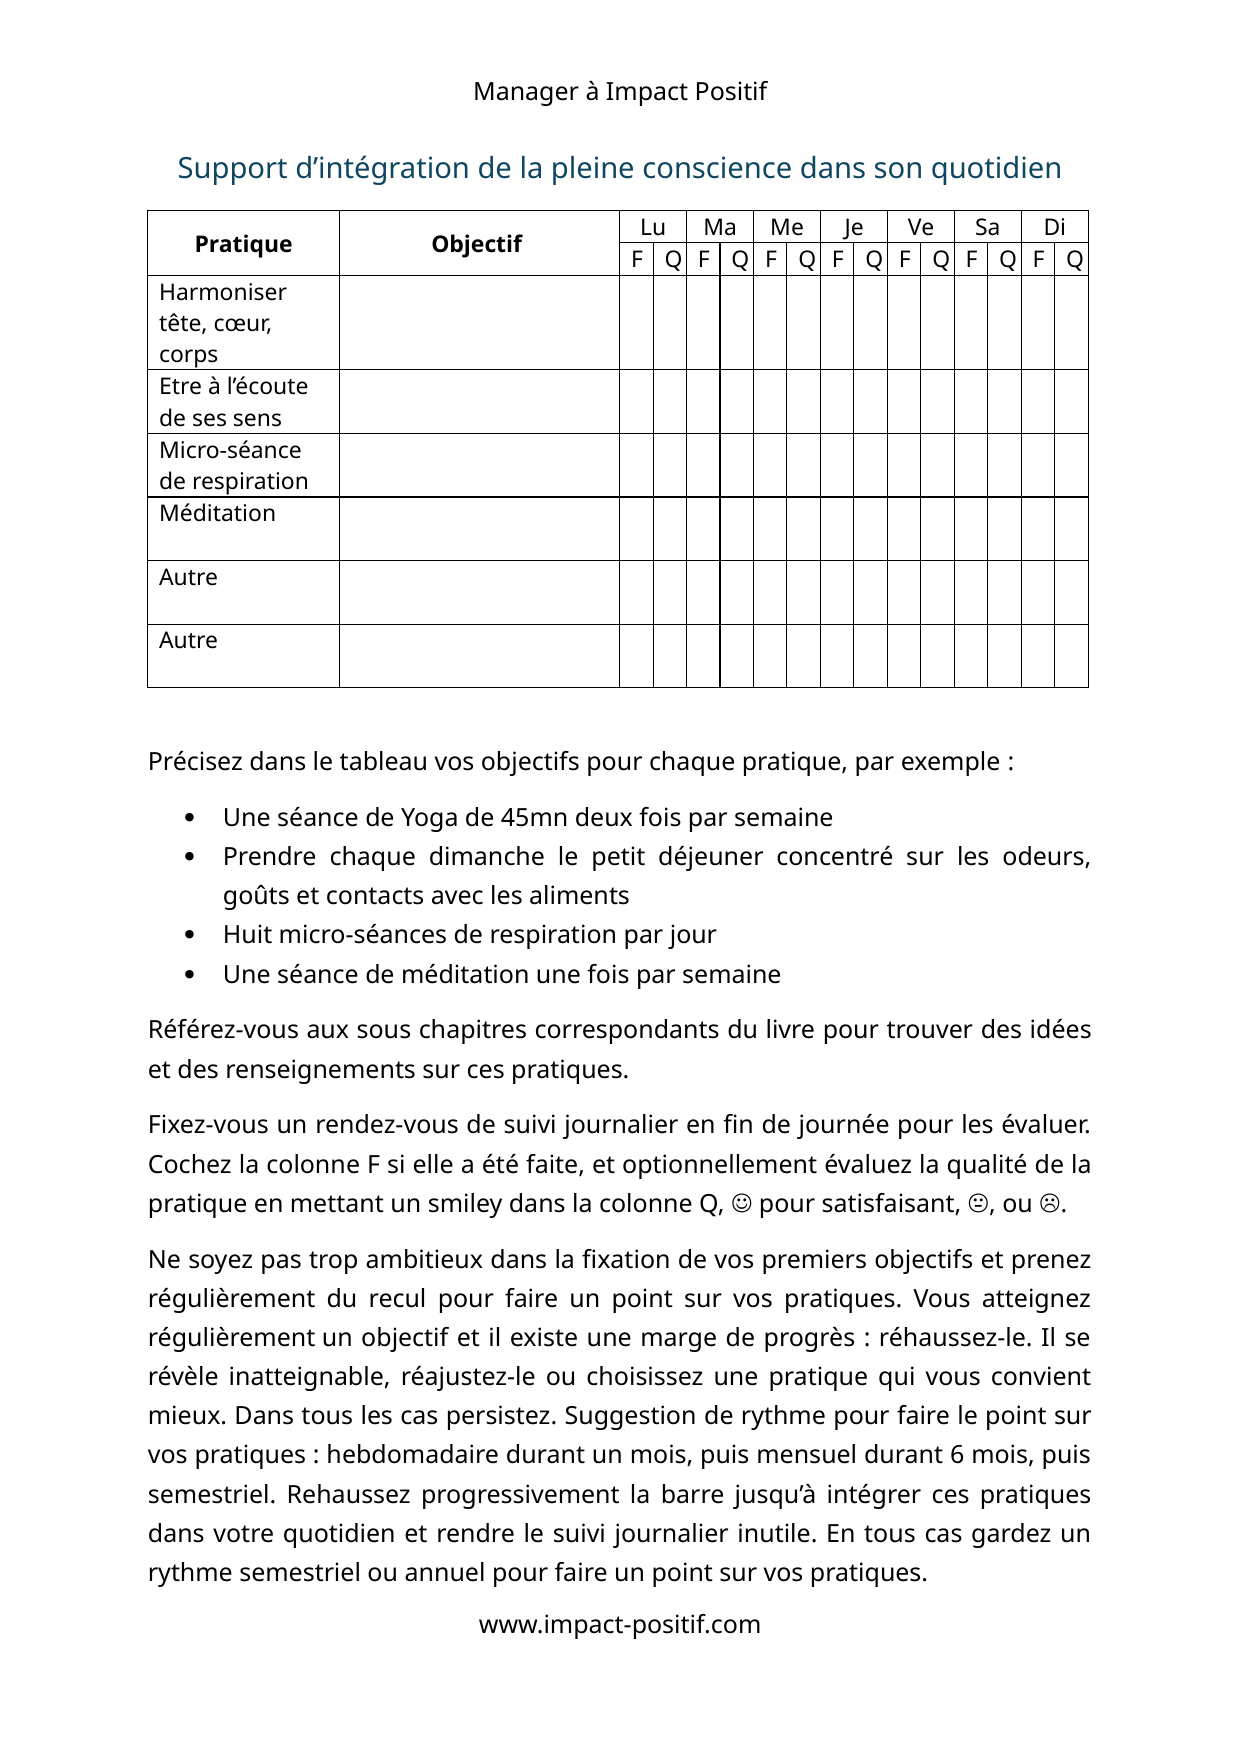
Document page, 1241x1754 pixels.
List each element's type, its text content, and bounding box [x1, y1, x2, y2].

table_cell [654, 625, 686, 687]
table_cell [340, 434, 619, 496]
table_header Sa [955, 211, 1021, 242]
table_cell [988, 625, 1021, 687]
table_cell [721, 276, 753, 369]
table_cell F [687, 243, 719, 274]
table_cell [821, 561, 853, 623]
table_cell [654, 434, 686, 496]
table_cell [888, 370, 920, 433]
table_cell F [821, 243, 853, 274]
table_cell [721, 434, 753, 496]
table_cell [620, 434, 653, 496]
table_cell [687, 370, 719, 433]
text Référez-vous aux sous chapitres correspondants du livre pour trouver des idées et des renseignements sur ces pratiques. [148, 1012, 1093, 1085]
table_cell [888, 276, 920, 369]
table_cell [721, 625, 753, 687]
table_cell [821, 625, 853, 687]
table_cell [821, 434, 853, 496]
table_cell [787, 625, 820, 687]
table_cell [1022, 625, 1054, 687]
table_cell [888, 561, 920, 623]
table_cell [654, 370, 686, 433]
table_cell [340, 498, 619, 560]
table_cell [955, 625, 987, 687]
table_cell [721, 498, 753, 560]
table_cell [620, 370, 653, 433]
table_cell [787, 276, 820, 369]
table_header Ve [888, 211, 954, 242]
table_cell [1022, 276, 1054, 369]
table_cell [687, 625, 719, 687]
table_cell [854, 625, 887, 687]
table_cell [888, 625, 920, 687]
table_cell [754, 498, 786, 560]
table_cell Autre [148, 561, 339, 623]
table_cell [620, 561, 653, 623]
table_cell [955, 434, 987, 496]
table_cell Q [921, 243, 954, 274]
table_cell [854, 561, 887, 623]
table_header Ma [687, 211, 753, 242]
table_cell [687, 434, 719, 496]
table_cell [888, 434, 920, 496]
table_cell Etre à l’écoute de ses sens [148, 370, 339, 433]
table_cell [340, 625, 619, 687]
table_cell [687, 276, 719, 369]
table_cell [754, 434, 786, 496]
text Support d’intégration de la pleine conscience dans son quotidien [148, 148, 1093, 187]
list Prendre chaque dimanche le petit déjeuner concentré sur les odeurs, goûts et contacts avec les aliments [185, 839, 1093, 912]
table_cell [921, 434, 954, 496]
table_cell [721, 370, 753, 433]
text Fixez-vous un rendez-vous de suivi journalier en fin de journée pour les évaluer. Cochez la colonne F si elle a été faite, et optionnellement évaluez la qualité de la pratique en mettant un smiley dans la colonne Q,  pour satisfaisant, , ou . [148, 1107, 1093, 1219]
table_cell [754, 561, 786, 623]
table_cell [988, 561, 1021, 623]
table_cell [988, 370, 1021, 433]
table_cell [620, 276, 653, 369]
table_cell [754, 370, 786, 433]
table_cell [1055, 434, 1088, 496]
table_cell [921, 561, 954, 623]
table_cell [721, 561, 753, 623]
table_cell [1022, 370, 1054, 433]
table_header Pratique [148, 211, 339, 274]
table_cell [340, 276, 619, 369]
table_cell [787, 370, 820, 433]
table_cell F [955, 243, 987, 274]
table_cell [955, 276, 987, 369]
table_cell [1055, 276, 1088, 369]
table_cell [821, 370, 853, 433]
table_cell Q [854, 243, 887, 274]
table_cell [620, 625, 653, 687]
table_cell Q [787, 243, 820, 274]
table_cell [1055, 498, 1088, 560]
table_cell [854, 276, 887, 369]
table_cell Micro-séance de respiration [148, 434, 339, 496]
table_cell [988, 498, 1021, 560]
table_cell [754, 276, 786, 369]
text Précisez dans le tableau vos objectifs pour chaque pratique, par exemple : [148, 744, 1093, 778]
table_cell [654, 498, 686, 560]
table_header Objectif [340, 211, 619, 274]
table_cell F [888, 243, 920, 274]
table_cell [687, 498, 719, 560]
table_cell [988, 276, 1021, 369]
table_cell [821, 498, 853, 560]
table_cell [955, 370, 987, 433]
table_cell [1022, 561, 1054, 623]
list Huit micro-séances de respiration par jour [185, 917, 1093, 951]
table_cell [854, 434, 887, 496]
table_header Me [754, 211, 820, 242]
table_cell [620, 498, 653, 560]
table_cell F [620, 243, 653, 274]
list Une séance de méditation une fois par semaine [185, 956, 1093, 990]
table_cell [754, 625, 786, 687]
table_cell [821, 276, 853, 369]
table_cell [1055, 370, 1088, 433]
table_cell Q [721, 243, 753, 274]
table_cell [955, 561, 987, 623]
table_header Je [821, 211, 887, 242]
table_cell [854, 370, 887, 433]
list Une séance de Yoga de 45mn deux fois par semaine [185, 800, 1093, 834]
table_cell Autre [148, 625, 339, 687]
table_cell [340, 561, 619, 623]
table_cell [787, 498, 820, 560]
table_cell [654, 561, 686, 623]
table_cell [1055, 625, 1088, 687]
table_cell Q [654, 243, 686, 274]
table_cell [921, 370, 954, 433]
table_cell [921, 498, 954, 560]
table_cell [787, 434, 820, 496]
table_header Di [1022, 211, 1088, 242]
table_cell Q [988, 243, 1021, 274]
table_cell F [1022, 243, 1054, 274]
table_cell F [754, 243, 786, 274]
table_cell [921, 276, 954, 369]
table_cell [988, 434, 1021, 496]
table_cell [888, 498, 920, 560]
table_cell [787, 561, 820, 623]
table_cell [654, 276, 686, 369]
table_cell Harmoniser tête, cœur, corps [148, 276, 339, 369]
text Ne soyez pas trop ambitieux dans la fixation de vos premiers objectifs et prenez régulièrement du recul pour faire un point sur vos pratiques. Vous atteignez régulièrement un objectif et il existe une marge de progrès : réhaussez-le. Il se révèle inatteignable, réajustez-le ou choisissez une pratique qui vous convient mieux. Dans tous les cas persistez. Suggestion de rythme pour faire le point sur vos pratiques : hebdomadaire durant un mois, puis mensuel durant 6 mois, puis semestriel. Rehaussez progressivement la barre jusqu’à intégrer ces pratiques dans votre quotidien et rendre le suivi journalier inutile. En tous cas gardez un rythme semestriel ou annuel pour faire un point sur vos pratiques. [148, 1241, 1093, 1589]
table_cell [340, 370, 619, 433]
table_cell [921, 625, 954, 687]
table_header Lu [620, 211, 686, 242]
table_cell [1022, 498, 1054, 560]
table_cell Q [1055, 243, 1088, 274]
table_cell [1055, 561, 1088, 623]
table_cell [854, 498, 887, 560]
table_cell Méditation [148, 498, 339, 560]
table_cell [1022, 434, 1054, 496]
table_cell [955, 498, 987, 560]
table_cell [687, 561, 719, 623]
